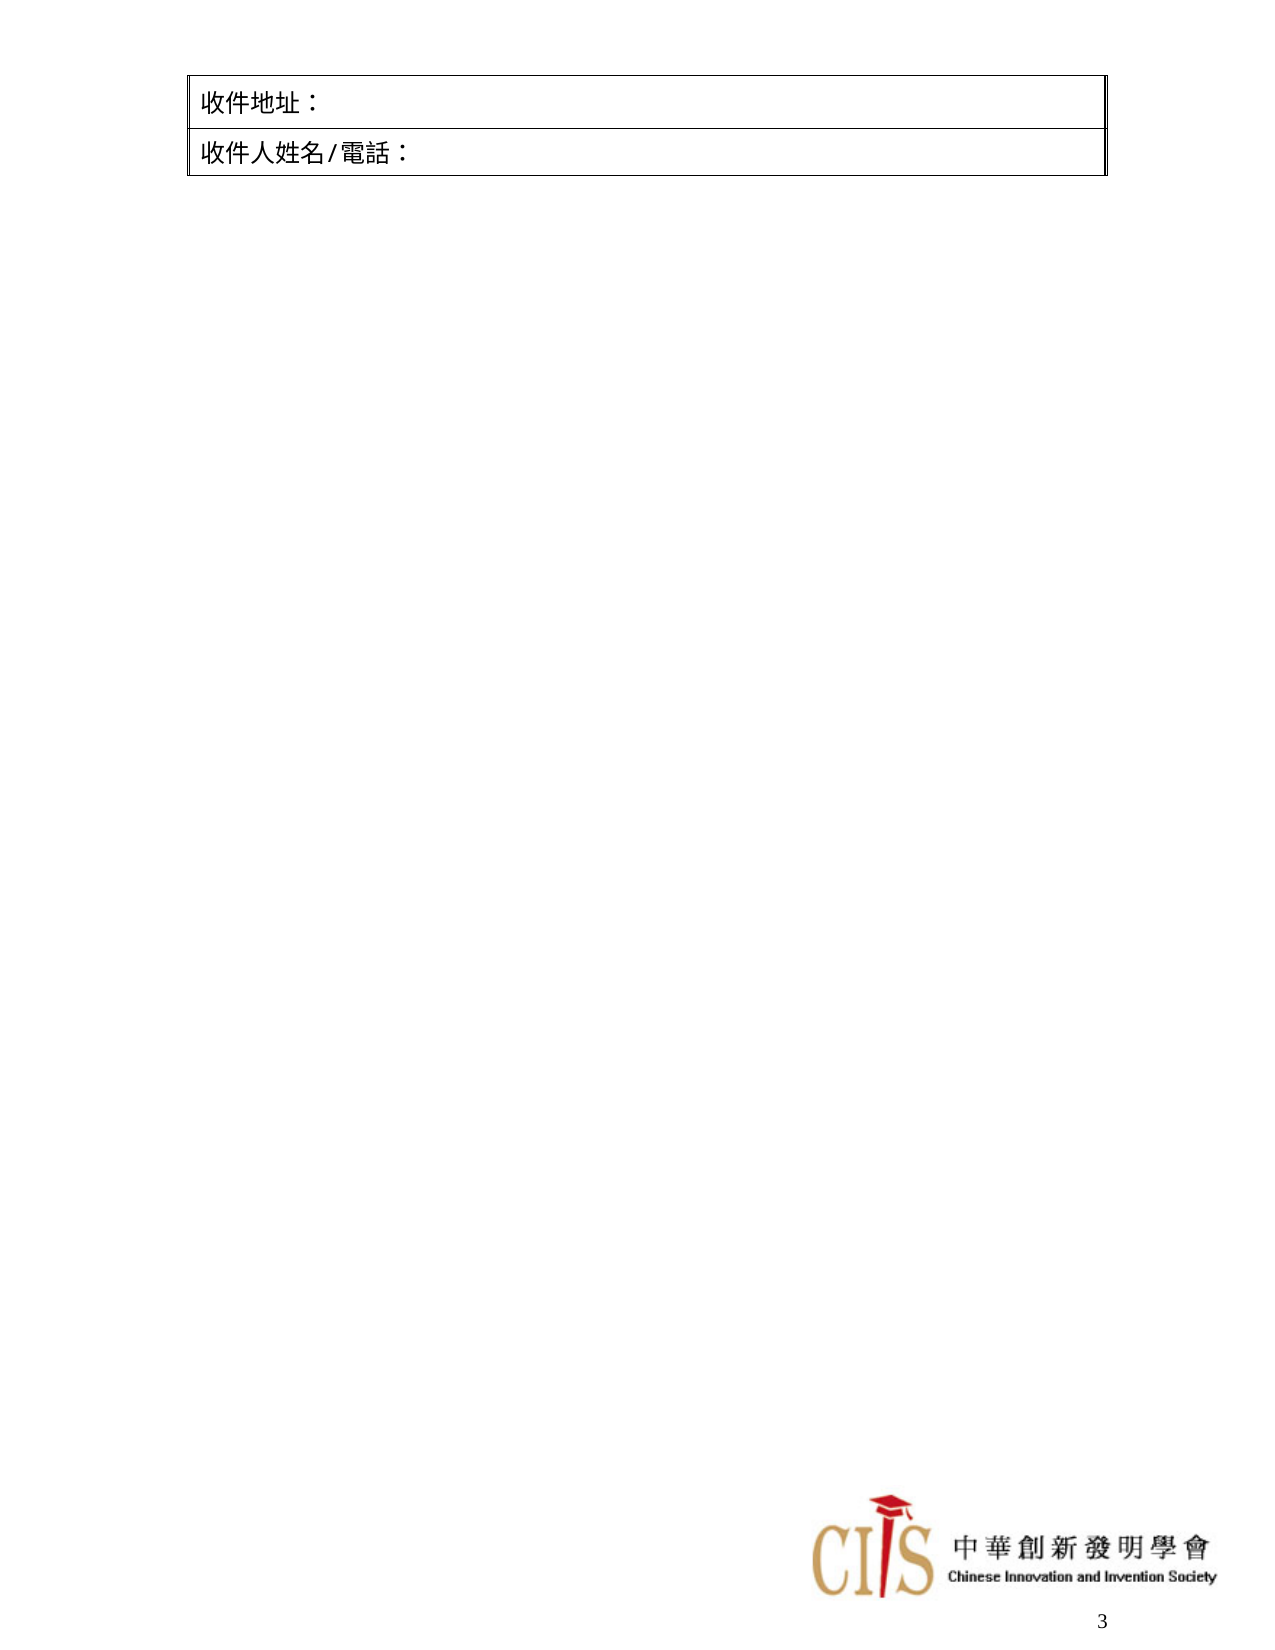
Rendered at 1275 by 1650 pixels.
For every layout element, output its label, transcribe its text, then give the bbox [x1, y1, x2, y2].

table_cell 收件地址： [190, 76, 1104, 128]
table_cell 收件人姓名/電話： [190, 129, 1104, 175]
